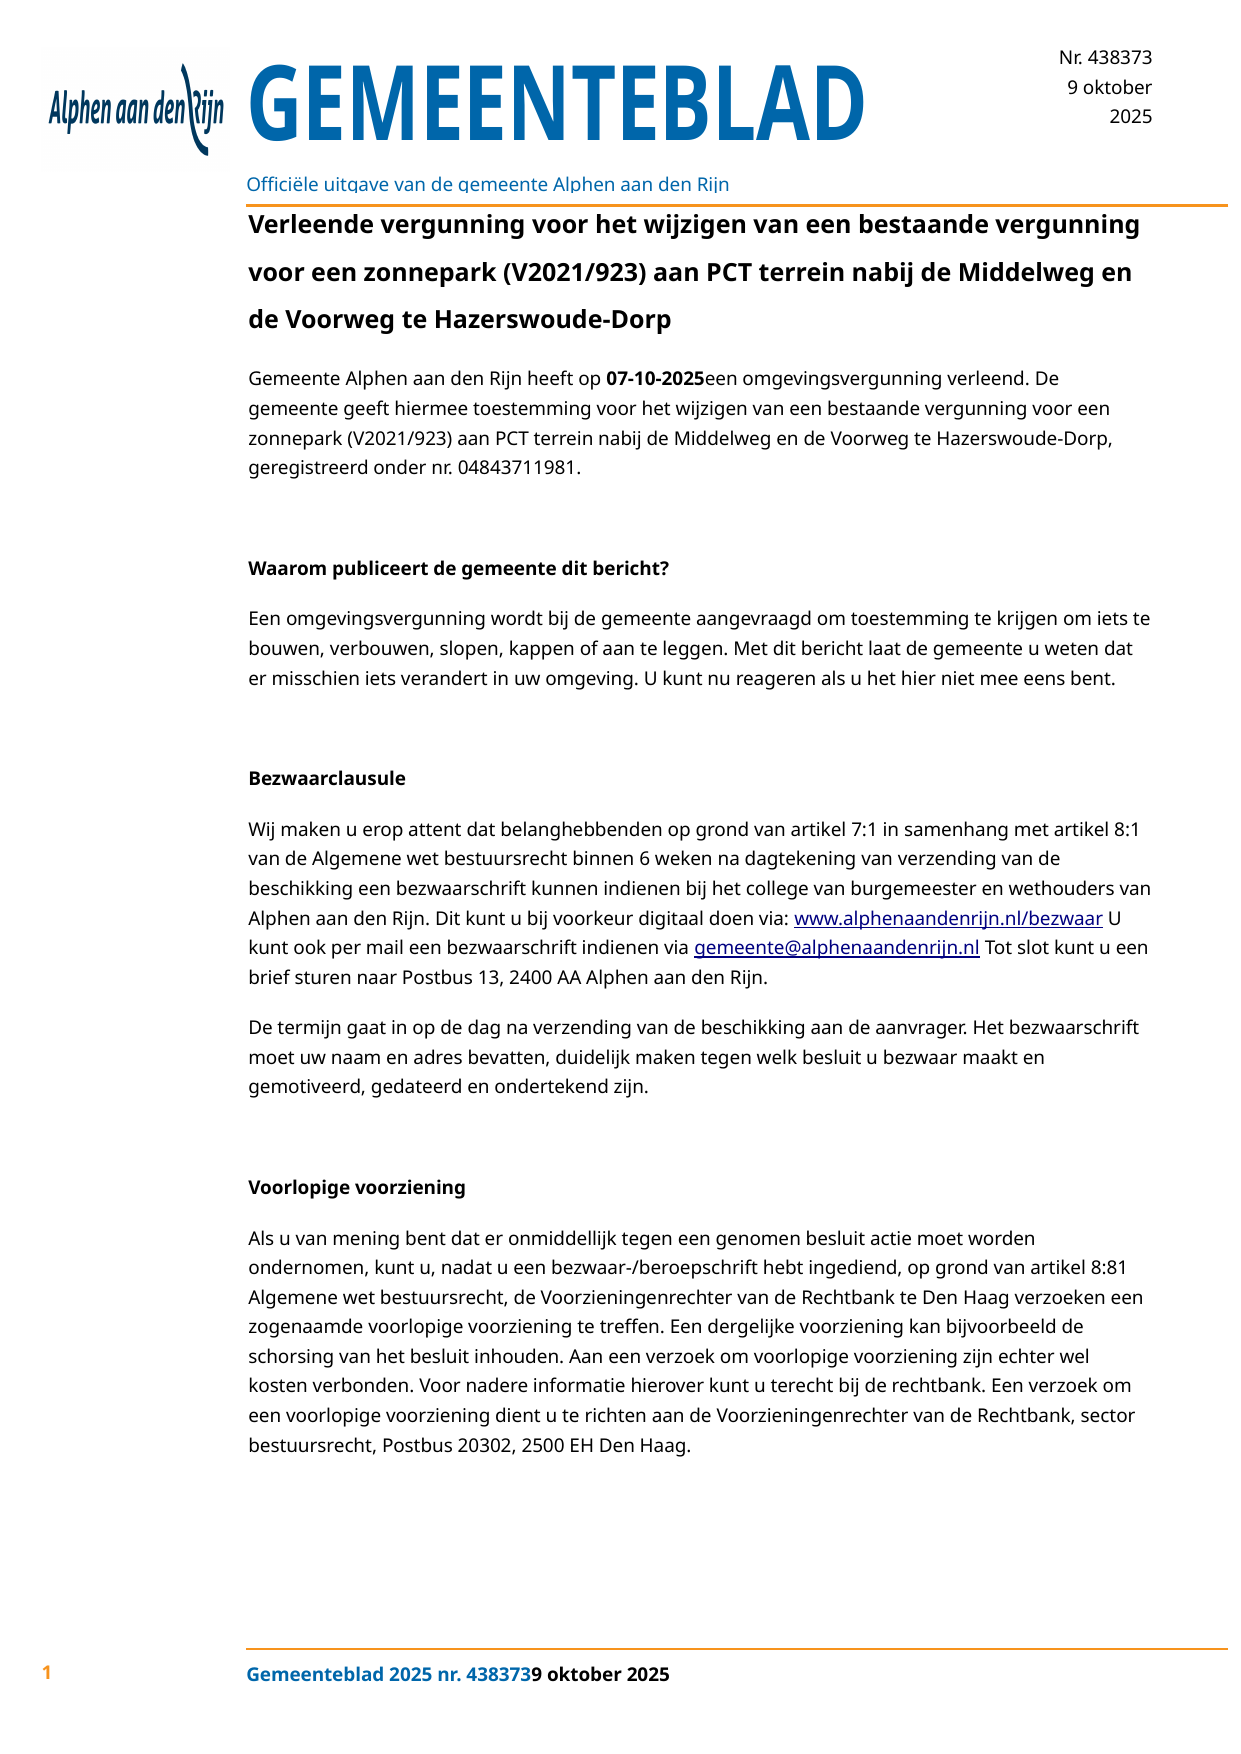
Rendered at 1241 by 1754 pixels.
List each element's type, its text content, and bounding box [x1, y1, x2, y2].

text Wij maken u erop attent dat belanghebbenden op grond van artikel 7:1 in samenhang met artikel 8:1 van de Algemene wet bestuursrecht binnen 6 weken na dagtekening van verzending van de beschikking een bezwaarschrift kunnen indienen bij het college van burgemeester en wethouders van Alphen aan den Rijn. Dit kunt u bij voorkeur digitaal doen via: www.alphenaandenrijn.nl/bezwaar U kunt ook per mail een bezwaarschrift indienen via gemeente@alphenaandenrijn.nl Tot slot kunt u een brief sturen naar Postbus 13, 2400 AA Alphen aan den Rijn. [248, 816, 1152, 989]
picture [41, 47, 231, 172]
text Voorlopige voorziening [248, 1174, 1152, 1200]
text Gemeente Alphen aan den Rijn heeft op 07-10-2025een omgevingsvergunning verleend. De gemeente geeft hiermee toestemming voor het wijzigen van een bestaande vergunning voor een zonnepark (V2021/923) aan PCT terrein nabij de Middelweg en de Voorweg te Hazerswoude-Dorp, geregistreerd onder nr. 04843711981. [248, 366, 1152, 480]
text Waarom publiceert de gemeente dit bericht? [248, 555, 1152, 581]
text Een omgevingsvergunning wordt bij de gemeente aangevraagd om toestemming te krijgen om iets te bouwen, verbouwen, slopen, kappen of aan te leggen. Met dit bericht laat de gemeente u weten dat er misschien iets verandert in uw omgeving. U kunt nu reageren als u het hier niet mee eens bent. [248, 606, 1152, 690]
text Verleende vergunning voor het wijzigen van een bestaande vergunning voor een zonnepark (V2021/923) aan PCT terrein nabij de Middelweg en de Voorweg te Hazerswoude-Dorp [248, 207, 1152, 336]
text Bezwaarclausule [248, 766, 1152, 791]
text Als u van mening bent dat er onmiddellijk tegen een genomen besluit actie moet worden ondernomen, kunt u, nadat u een bezwaar-/beroepschrift hebt ingediend, op grond van artikel 8:81 Algemene wet bestuursrecht, de Voorzieningenrechter van de Rechtbank te Den Haag verzoeken een zogenaamde voorlopige voorziening te treffen. Een dergelijke voorziening kan bijvoorbeeld de schorsing van het besluit inhouden. Aan een verzoek om voorlopige voorziening zijn echter wel kosten verbonden. Voor nadere informatie hierover kunt u terecht bij de rechtbank. Een verzoek om een voorlopige voorziening dient u te richten aan de Voorzieningenrechter van de Rechtbank, sector bestuursrecht, Postbus 20302, 2500 EH Den Haag. [248, 1225, 1152, 1457]
text De termijn gaat in op de dag na verzending van de beschikking aan de aanvrager. Het bezwaarschrift moet uw naam en adres bevatten, duidelijk maken tegen welk besluit u bezwaar maakt en gemotiveerd, gedateerd en ondertekend zijn. [248, 1014, 1152, 1099]
